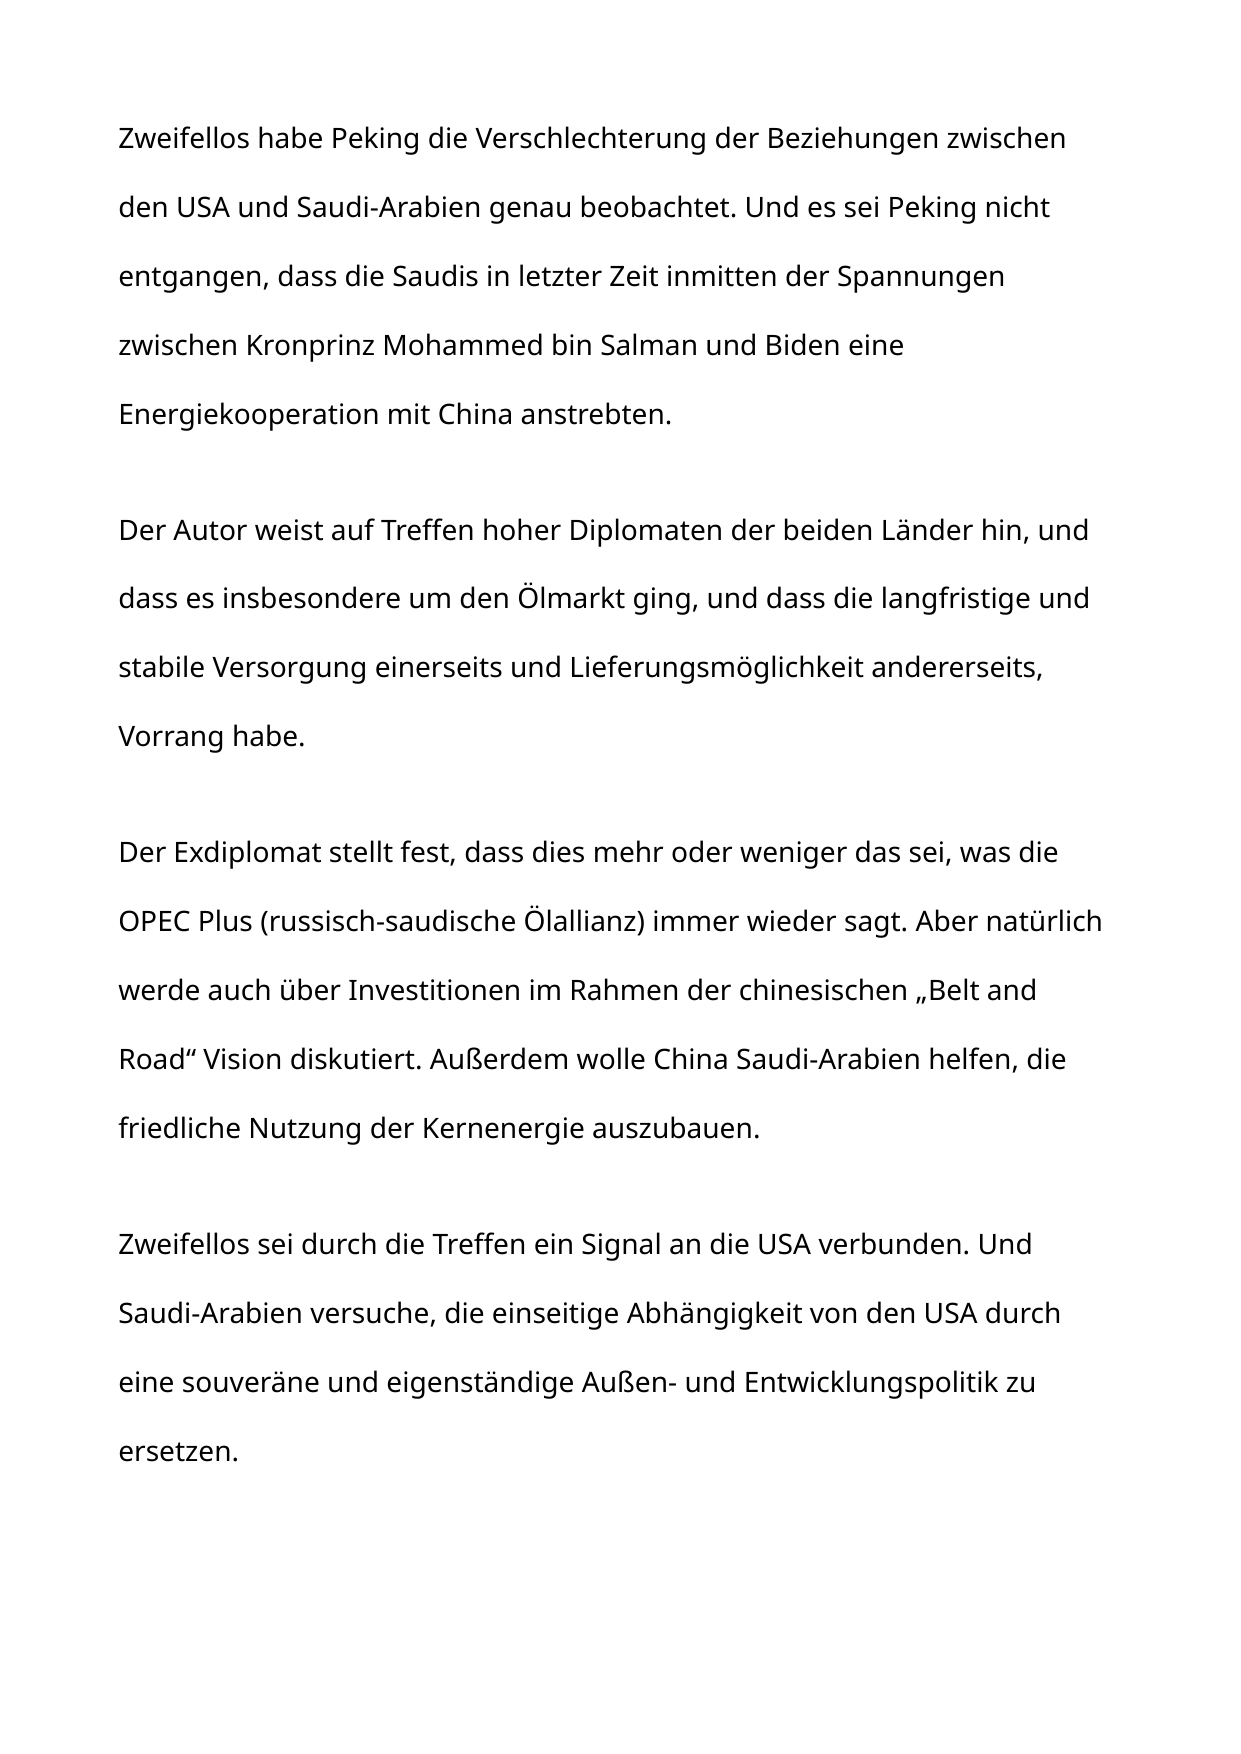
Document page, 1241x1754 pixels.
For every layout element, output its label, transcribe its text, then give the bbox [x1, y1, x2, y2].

text Zweifellos sei durch die Treffen ein Signal an die USA verbunden. Und Saudi-Arabien versuche, die einseitige Abhängigkeit von den USA durch eine souveräne und eigenständige Außen- und Entwicklungspolitik zu ersetzen. [118, 1224, 1122, 1469]
text Der Autor weist auf Treffen hoher Diplomaten der beiden Länder hin, und dass es insbesondere um den Ölmarkt ging, und dass die langfristige und stabile Versorgung einerseits und Lieferungsmöglichkeit andererseits, Vorrang habe. [118, 510, 1122, 755]
text Zweifellos habe Peking die Verschlechterung der Beziehungen zwischen den USA und Saudi-Arabien genau beobachtet. Und es sei Peking nicht entgangen, dass die Saudis in letzter Zeit inmitten der Spannungen zwischen Kronprinz Mohammed bin Salman und Biden eine Energiekooperation mit China anstrebten. [118, 118, 1122, 432]
text Der Exdiplomat stellt fest, dass dies mehr oder weniger das sei, was die OPEC Plus (russisch-saudische Ölallianz) immer wieder sagt. Aber natürlich werde auch über Investitionen im Rahmen der chinesischen „Belt and Road“ Vision diskutiert. Außerdem wolle China Saudi-Arabien helfen, die friedliche Nutzung der Kernenergie auszubauen. [118, 832, 1122, 1147]
